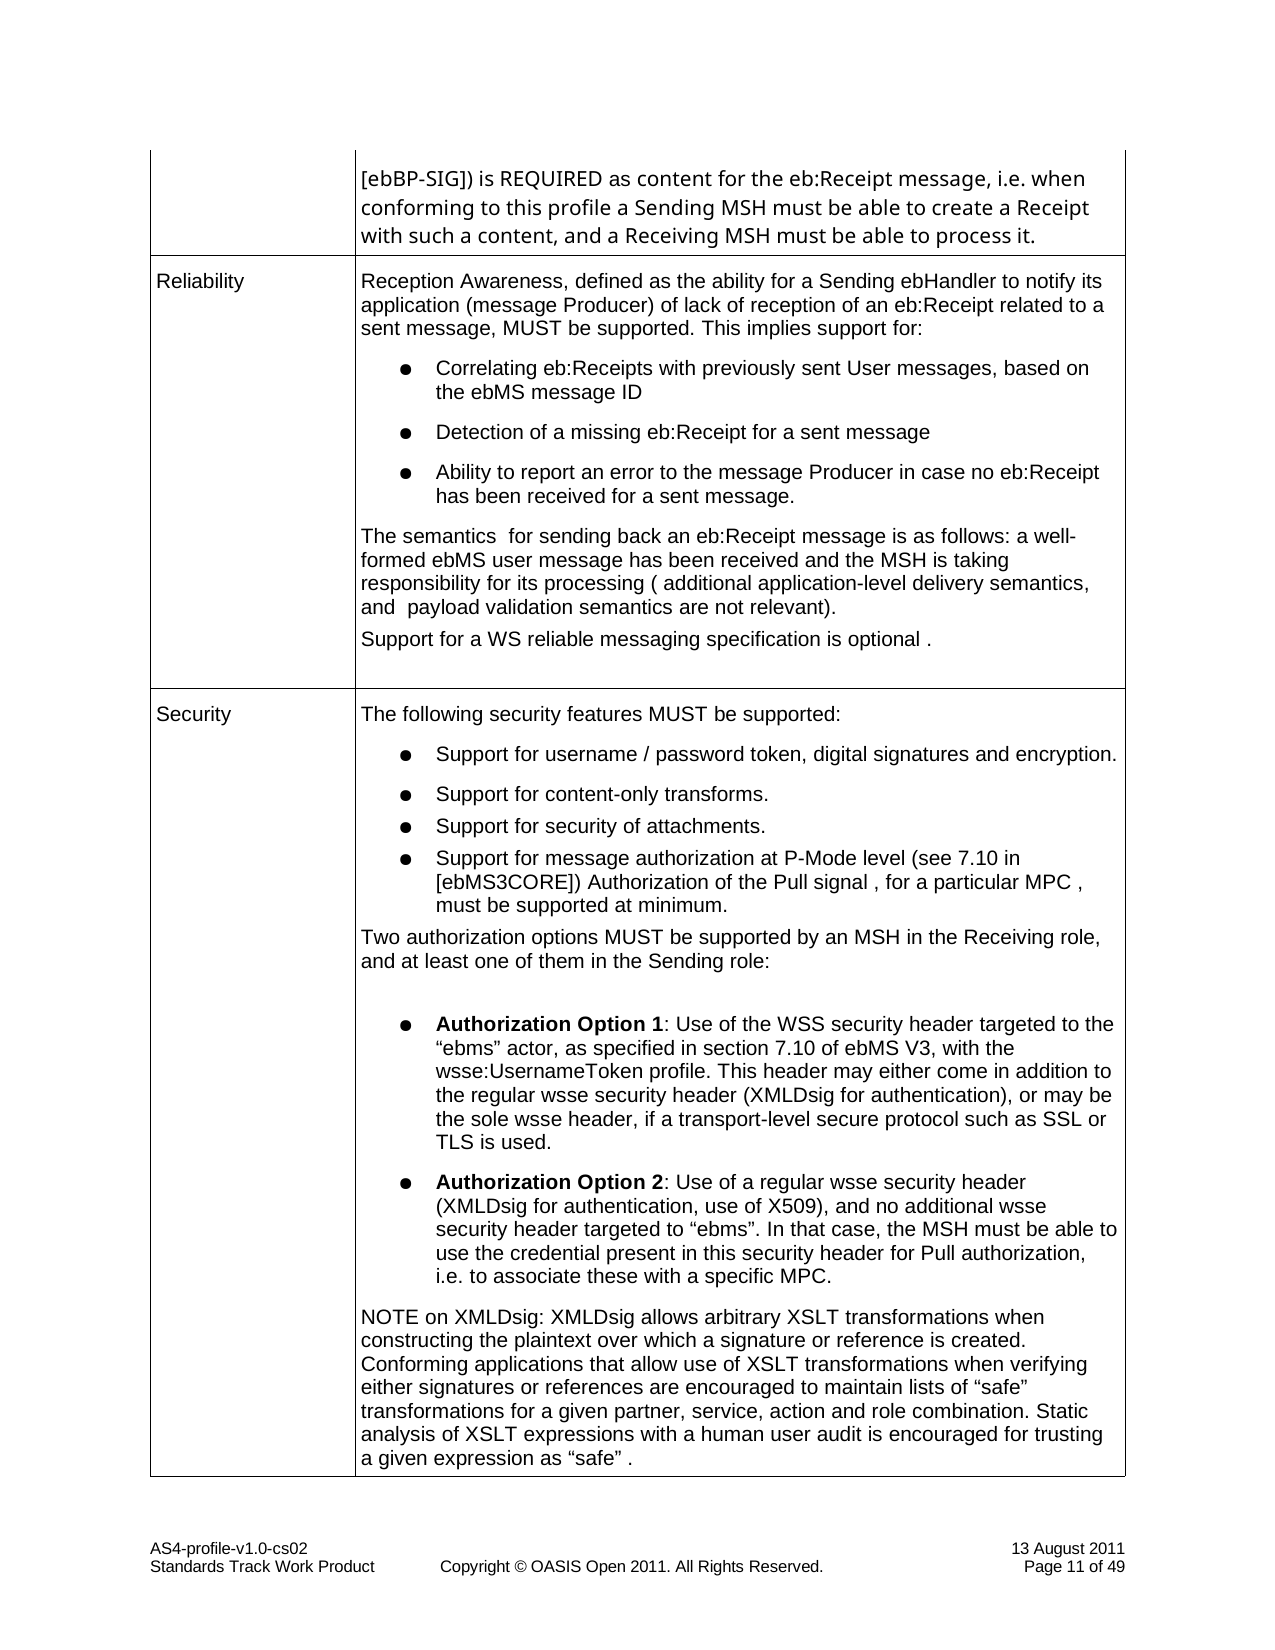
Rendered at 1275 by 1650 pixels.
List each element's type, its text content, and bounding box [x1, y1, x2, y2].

table_cell [151, 150, 355, 255]
table_cell [ebBP-SIG]) is REQUIRED as content for the eb:Receipt message, i.e. when conforming to this profile a Sending MSH must be able to create a Receipt with such a content, and a Receiving MSH must be able to process it. [356, 150, 1125, 255]
table_cell Security [151, 689, 355, 1476]
table_cell The following security features MUST be supported: Support for username / password token, digital signatures and encryption. Support for content-only transforms. Support for security of attachments. Support for message authorization at P-Mode level (see 7.10 in [ebMS3CORE]) Authorization of the Pull signal , for a particular MPC , must be supported at minimum. Two authorization options MUST be supported by an MSH in the Receiving role, and at least one of them in the Sending role: Authorization Option 1: Use of the WSS security header targeted to the “ebms” actor, as specified in section 7.10 of ebMS V3, with the wsse:UsernameToken profile. This header may either come in addition to the regular wsse security header (XMLDsig for authentication), or may be the sole wsse header, if a transport-level secure protocol such as SSL or TLS is used. Authorization Option 2: Use of a regular wsse security header (XMLDsig for authentication, use of X509), and no additional wsse security header targeted to “ebms”. In that case, the MSH must be able to use the credential present in this security header for Pull authorization, i.e. to associate these with a specific MPC. NOTE on XMLDsig: XMLDsig allows arbitrary XSLT transformations when constructing the plaintext over which a signature or reference is created. Conforming applications that allow use of XSLT transformations when verifying either signatures or references are encouraged to maintain lists of “safe” transformations for a given partner, service, action and role combination. Static analysis of XSLT expressions with a human user audit is encouraged for trusting a given expression as “safe” . [356, 689, 1125, 1476]
table_cell Reception Awareness, defined as the ability for a Sending ebHandler to notify its application (message Producer) of lack of reception of an eb:Receipt related to a sent message, MUST be supported. This implies support for: Correlating eb:Receipts with previously sent User messages, based on the ebMS message ID Detection of a missing eb:Receipt for a sent message Ability to report an error to the message Producer in case no eb:Receipt has been received for a sent message. The semantics for sending back an eb:Receipt message is as follows: a well-formed ebMS user message has been received and the MSH is taking responsibility for its processing ( additional application-level delivery semantics, and payload validation semantics are not relevant). Support for a WS reliable messaging specification is optional . [356, 256, 1125, 688]
table_cell Reliability [151, 256, 355, 688]
